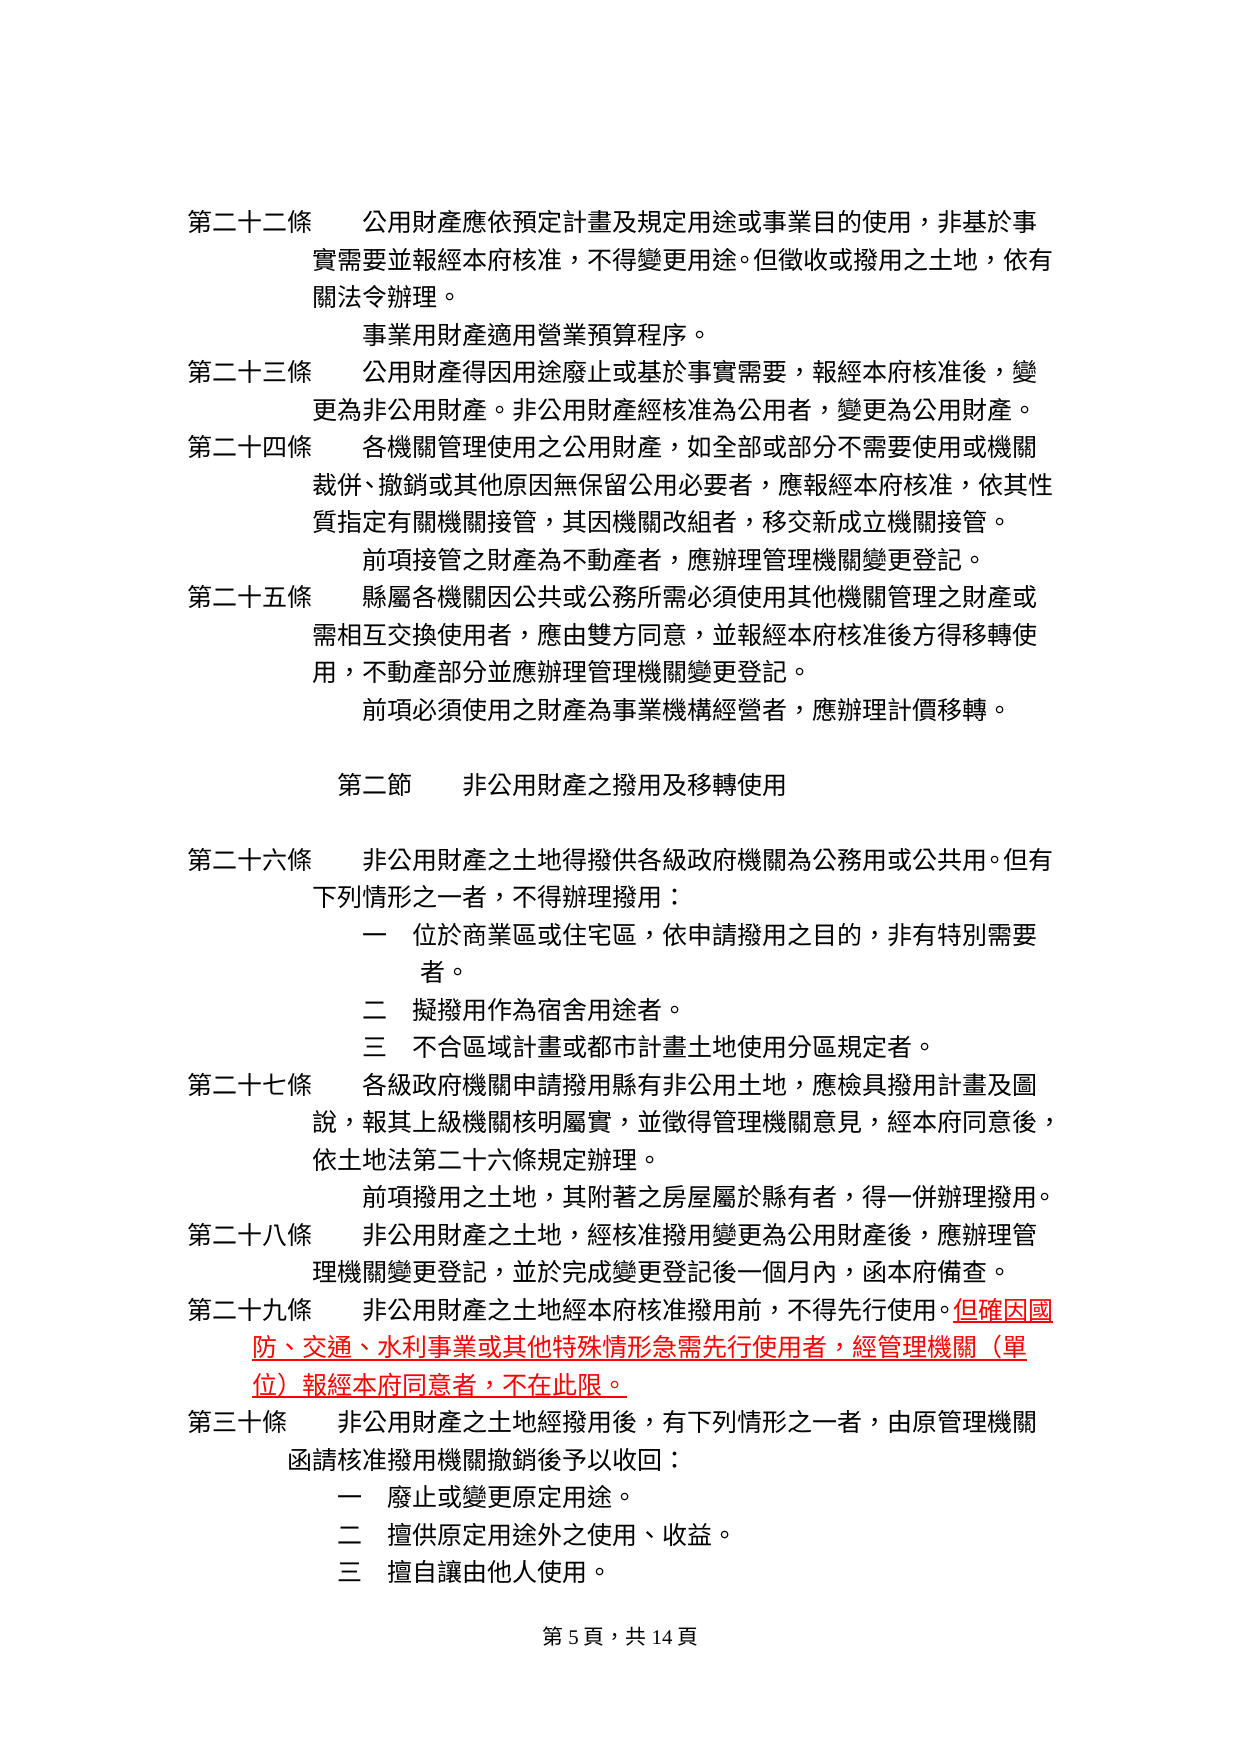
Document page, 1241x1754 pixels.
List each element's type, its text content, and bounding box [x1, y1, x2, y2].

text 三 擅自讓由他人使用。 [337, 1552, 1053, 1589]
text 第二十四條 各機關管理使用之公用財產，如全部或部分不需要使用或機關裁併、撤銷或其他原因無保留公用必要者，應報經本府核准，依其性質指定有關機關接管，其因機關改組者，移交新成立機關接管。 [187, 427, 1053, 539]
text 前項接管之財產為不動產者，應辦理管理機關變更登記。 [187, 539, 1053, 577]
text 一 廢止或變更原定用途。 [337, 1477, 1053, 1514]
text 第二十八條 非公用財產之土地，經核准撥用變更為公用財產後，應辦理管理機關變更登記，並於完成變更登記後一個月內，函本府備查。 [187, 1214, 1053, 1289]
text 前項必須使用之財產為事業機構經營者，應辦理計價移轉。 [362, 689, 1053, 727]
text 事業用財產適用營業預算程序。 [362, 314, 1053, 352]
text 位）報經本府同意者，不在此限。 [187, 1364, 1053, 1402]
text 三 不合區域計畫或都市計畫土地使用分區規定者。 [362, 1027, 1053, 1064]
text 第二十三條 公用財產得因用途廢止或基於事實需要，報經本府核准後，變更為非公用財產。非公用財產經核准為公用者，變更為公用財產。 [187, 352, 1053, 427]
text 第二十七條 各級政府機關申請撥用縣有非公用土地，應檢具撥用計畫及圖說，報其上級機關核明屬實，並徵得管理機關意見，經本府同意後，依土地法第二十六條規定辦理。 [187, 1064, 1053, 1177]
text 前項撥用之土地，其附著之房屋屬於縣有者，得一併辦理撥用。 [187, 1177, 1053, 1214]
text 二 擅供原定用途外之使用、收益。 [337, 1514, 1053, 1552]
text 第二十九條 非公用財產之土地經本府核准撥用前，不得先行使用。但確因國 [187, 1289, 1053, 1327]
text 第二十六條 非公用財產之土地得撥供各級政府機關為公務用或公共用。但有下列情形之一者，不得辦理撥用： [187, 839, 1053, 914]
list 非公用財產之撥用及移轉使用 [337, 764, 1053, 802]
text 二 擬撥用作為宿舍用途者。 [362, 989, 1053, 1027]
text 防、交通、水利事業或其他特殊情形急需先行使用者，經管理機關（單 [187, 1327, 1053, 1364]
text 一 位於商業區或住宅區，依申請撥用之目的，非有特別需要者。 [362, 914, 1053, 989]
text 第三十條 非公用財產之土地經撥用後，有下列情形之一者，由原管理機關函請核准撥用機關撤銷後予以收回： [187, 1402, 1053, 1477]
text 第二十五條 縣屬各機關因公共或公務所需必須使用其他機關管理之財產或需相互交換使用者，應由雙方同意，並報經本府核准後方得移轉使用，不動產部分並應辦理管理機關變更登記。 [187, 577, 1053, 689]
text 第二十二條 公用財產應依預定計畫及規定用途或事業目的使用，非基於事實需要並報經本府核准，不得變更用途。但徵收或撥用之土地，依有關法令辦理。 [187, 202, 1053, 314]
